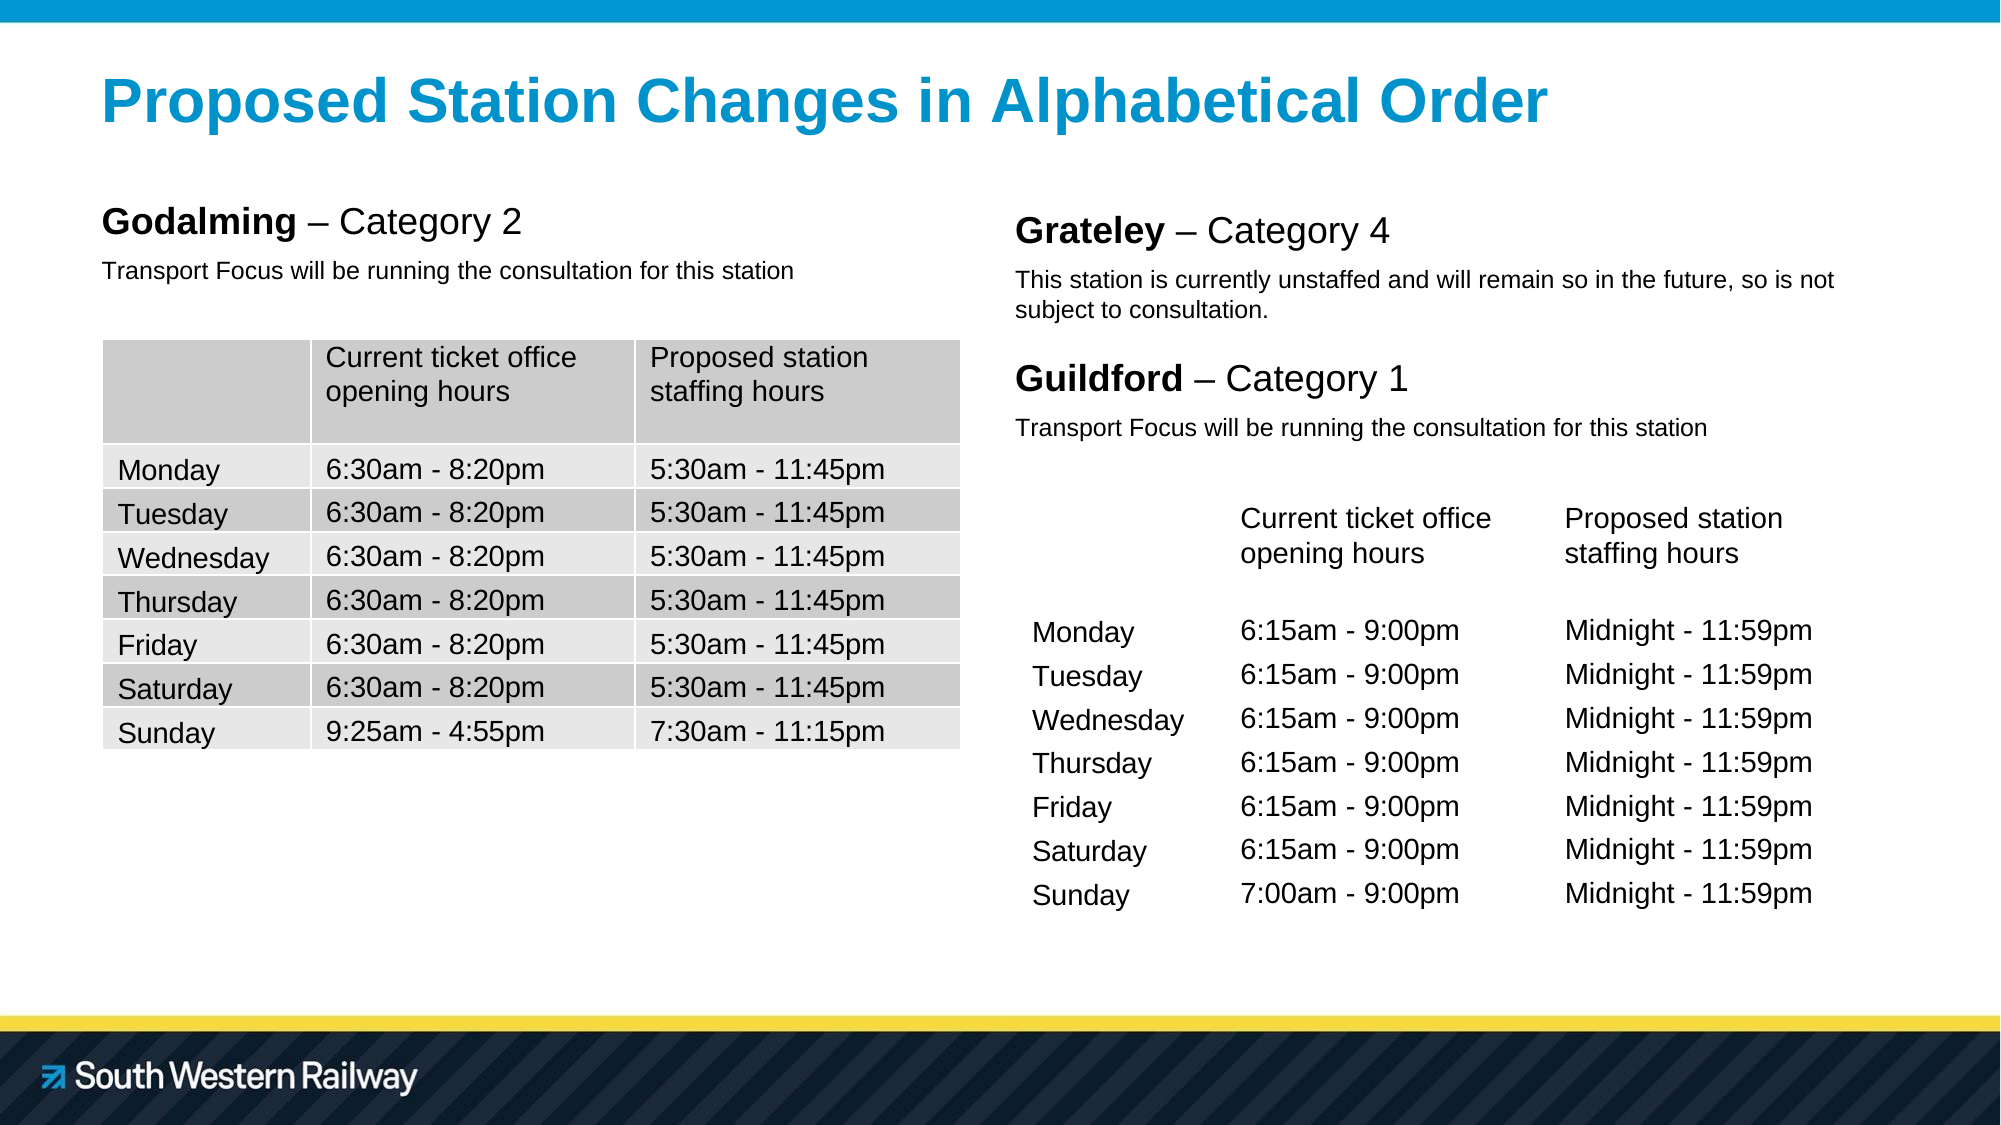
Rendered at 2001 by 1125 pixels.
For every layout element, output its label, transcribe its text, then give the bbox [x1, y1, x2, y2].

table_cell 5:30am - 11:45pm [636, 445, 960, 487]
table_header Current ticket office opening hours [312, 340, 634, 443]
table_cell 9:25am - 4:55pm [312, 708, 634, 749]
table_cell Thursday [103, 576, 310, 618]
table_cell 6:30am - 8:20pm [312, 620, 634, 662]
table_cell 5:30am - 11:45pm [636, 620, 960, 662]
table_cell 5:30am - 11:45pm [636, 664, 960, 706]
table_cell 5:30am - 11:45pm [636, 576, 960, 618]
table_cell Wednesday [103, 533, 310, 574]
table_cell 5:30am - 11:45pm [636, 489, 960, 531]
table_cell Monday [103, 445, 310, 487]
table_cell Tuesday [103, 489, 310, 531]
table_header [103, 340, 310, 443]
table_cell Sunday [103, 708, 310, 749]
table_header Proposed station staffing hours [636, 340, 960, 443]
table_cell 6:30am - 8:20pm [312, 489, 634, 531]
table_cell Saturday [103, 664, 310, 706]
table_cell 6:30am - 8:20pm [312, 664, 634, 706]
table_cell Friday [103, 620, 310, 662]
table_cell 6:30am - 8:20pm [312, 533, 634, 574]
table_cell 7:30am - 11:15pm [636, 708, 960, 749]
table_cell 5:30am - 11:45pm [636, 533, 960, 574]
text Transport Focus will be running the consultation for this station [95, 338, 968, 768]
table_cell 6:30am - 8:20pm [312, 576, 634, 618]
table_cell 6:30am - 8:20pm [312, 445, 634, 487]
